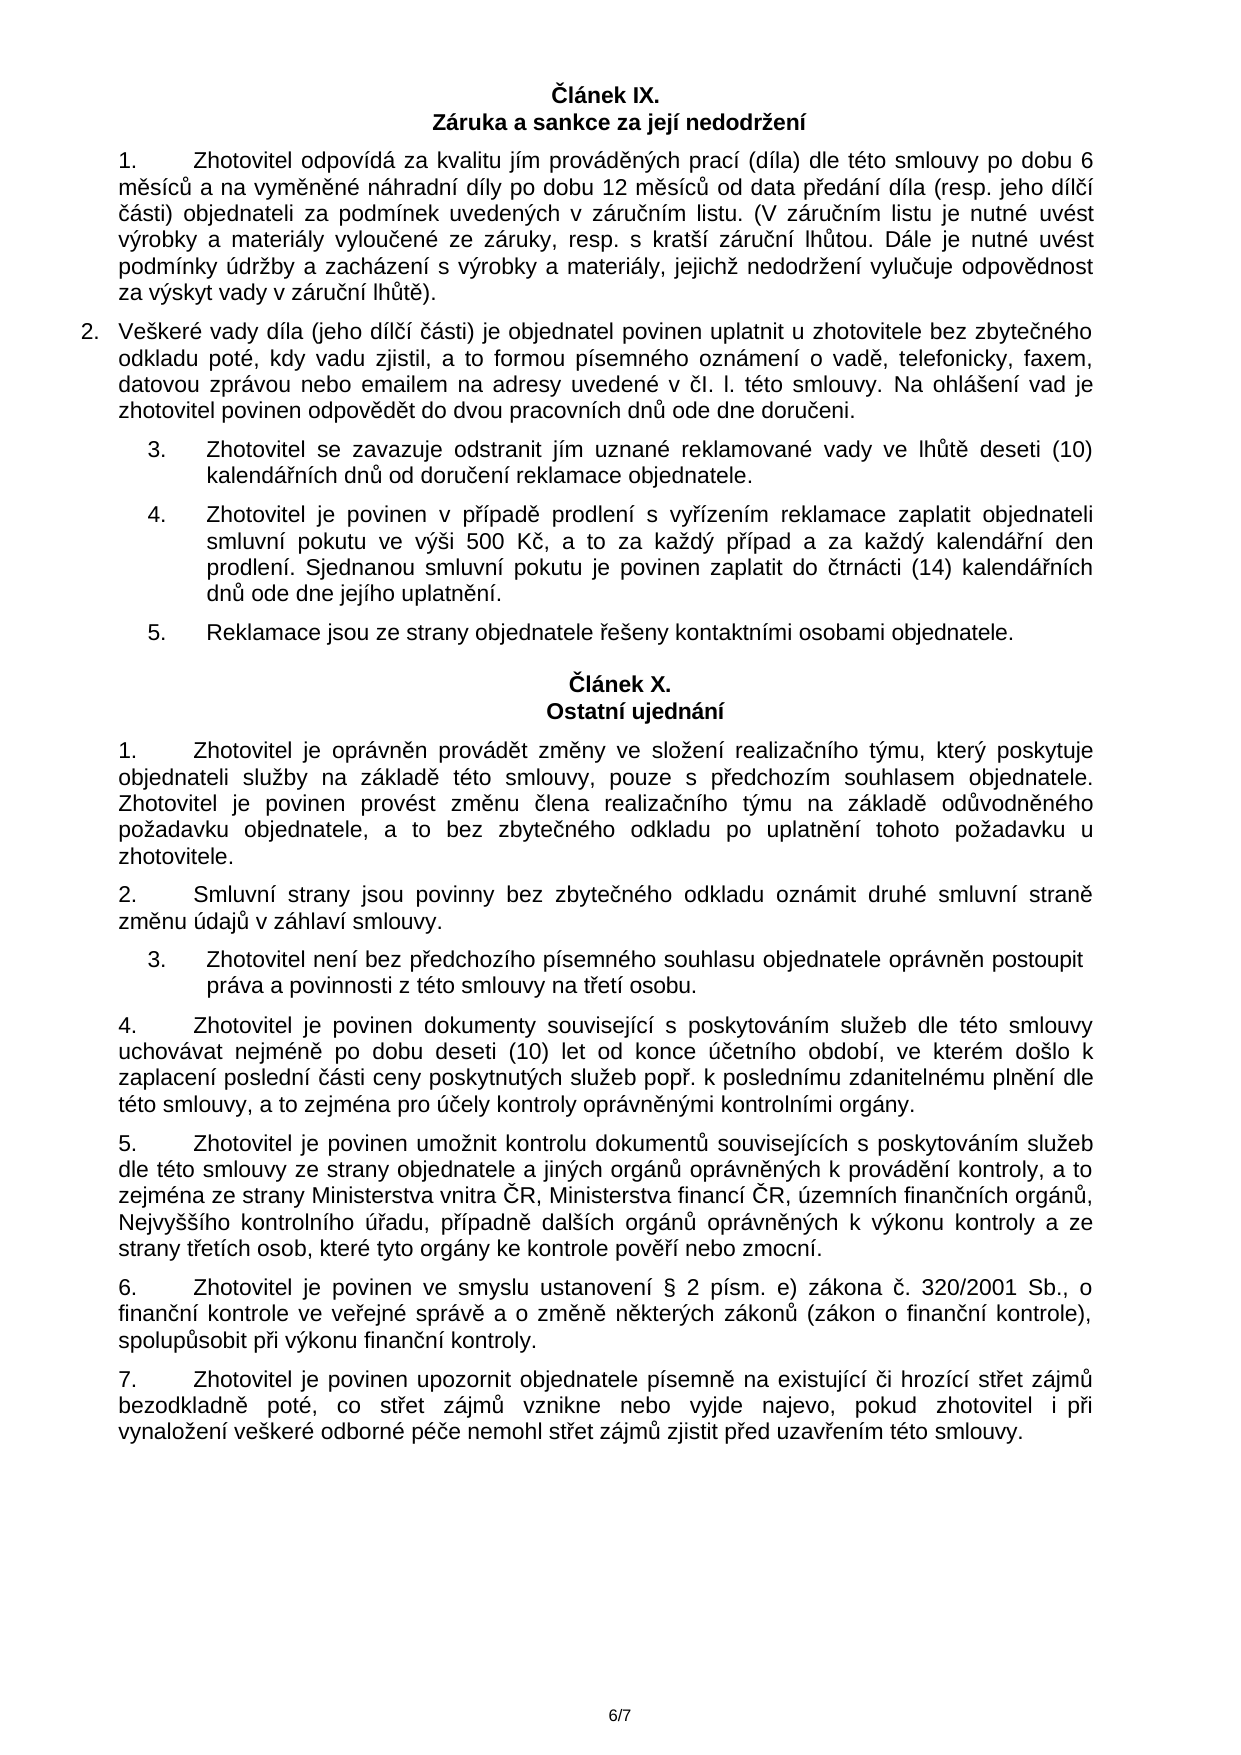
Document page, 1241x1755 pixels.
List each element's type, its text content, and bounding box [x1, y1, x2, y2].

text Záruka a sankce za její nedodržení [432, 109, 1152, 135]
list Zhotovitel je oprávněn provádět změny ve složení realizačního týmu, který poskytuje objednateli služby na základě této smlouvy, pouze s předchozím souhlasem objednatele. Zhotovitel je povinen provést změnu člena realizačního týmu na základě odůvodněného požadavku objednatele, a to bez zbytečného odkladu po uplatnění tohoto požadavku u zhotovitele. [118, 737, 1094, 869]
text práva a povinnosti z této smlouvy na třetí osobu. [206, 973, 1152, 999]
list Reklamace jsou ze strany objednatele řešeny kontaktními osobami objednatele. [147, 619, 1152, 645]
list Smluvní strany jsou povinny bez zbytečného odkladu oznámit druhé smluvní straně změnu údajů v záhlaví smlouvy. [118, 881, 1093, 934]
list Zhotovitel je povinen umožnit kontrolu dokumentů souvisejících s poskytováním služeb dle této smlouvy ze strany objednatele a jiných orgánů oprávněných k provádění kontroly, a to zejména ze strany Ministerstva vnitra ČR, Ministerstva financí ČR, územních finančních orgánů, Nejvyššího kontrolního úřadu, případně dalších orgánů oprávněných k výkonu kontroly a ze strany třetích osob, které tyto orgány ke kontrole pověří nebo zmocní. [118, 1130, 1094, 1261]
list Veškeré vady díla (jeho dílčí části) je objednatel povinen uplatnit u zhotovitele bez zbytečného odkladu poté, kdy vadu zjistil, a to formou písemného oznámení o vadě, telefonicky, faxem, datovou zprávou nebo emailem na adresy uvedené v čI. l. této smlouvy. Na ohlášení vad je zhotovitel povinen odpovědět do dvou pracovních dnů ode dne doručeni. [81, 318, 1094, 423]
list Zhotovitel je povinen v případě prodlení s vyřízením reklamace zaplatit objednateli smluvní pokutu ve výši 500 Kč, a to za každý případ a za každý kalendářní den prodlení. Sjednanou smluvní pokutu je povinen zaplatit do čtrnácti (14) kalendářních dnů ode dne jejího uplatnění. [147, 501, 1094, 607]
list Zhotovitel je povinen dokumenty související s poskytováním služeb dle této smlouvy uchovávat nejméně po dobu deseti (10) let od konce účetního období, ve kterém došlo k zaplacení poslední části ceny poskytnutých služeb popř. k poslednímu zdanitelnému plnění dle této smlouvy, a to zejména pro účely kontroly oprávněnými kontrolními orgány. [118, 1012, 1094, 1117]
text Ostatní ujednání [118, 698, 1152, 724]
list Zhotovitel není bez předchozího písemného souhlasu objednatele oprávněn postoupit [147, 947, 1152, 973]
subtitle Článek IX. [118, 82, 1093, 108]
list Zhotovitel se zavazuje odstranit jím uznané reklamované vady ve lhůtě deseti (10) kalendářních dnů od doručení reklamace objednatele. [147, 436, 1093, 489]
list Zhotovitel odpovídá za kvalitu jím prováděných prací (díla) dle této smlouvy po dobu 6 měsíců a na vyměněné náhradní díly po dobu 12 měsíců od data předání díla (resp. jeho dílčí části) objednateli za podmínek uvedených v záručním listu. (V záručním listu je nutné uvést výrobky a materiály vyloučené ze záruky, resp. s kratší záruční lhůtou. Dále je nutné uvést podmínky údržby a zacházení s výrobky a materiály, jejichž nedodržení vylučuje odpovědnost za výskyt vady v záruční lhůtě). [118, 147, 1094, 306]
list Zhotovitel je povinen upozornit objednatele písemně na existující či hrozící střet zájmů bezodkladně poté, co střet zájmů vznikne nebo vyjde najevo, pokud zhotovitel i při vynaložení veškeré odborné péče nemohl střet zájmů zjistit před uzavřením této smlouvy. [118, 1366, 1093, 1445]
subtitle Článek X. [118, 672, 1122, 698]
list Zhotovitel je povinen ve smyslu ustanovení § 2 písm. e) zákona č. 320/2001 Sb., o finanční kontrole ve veřejné správě a o změně některých zákonů (zákon o finanční kontrole), spolupůsobit při výkonu finanční kontroly. [118, 1274, 1093, 1353]
